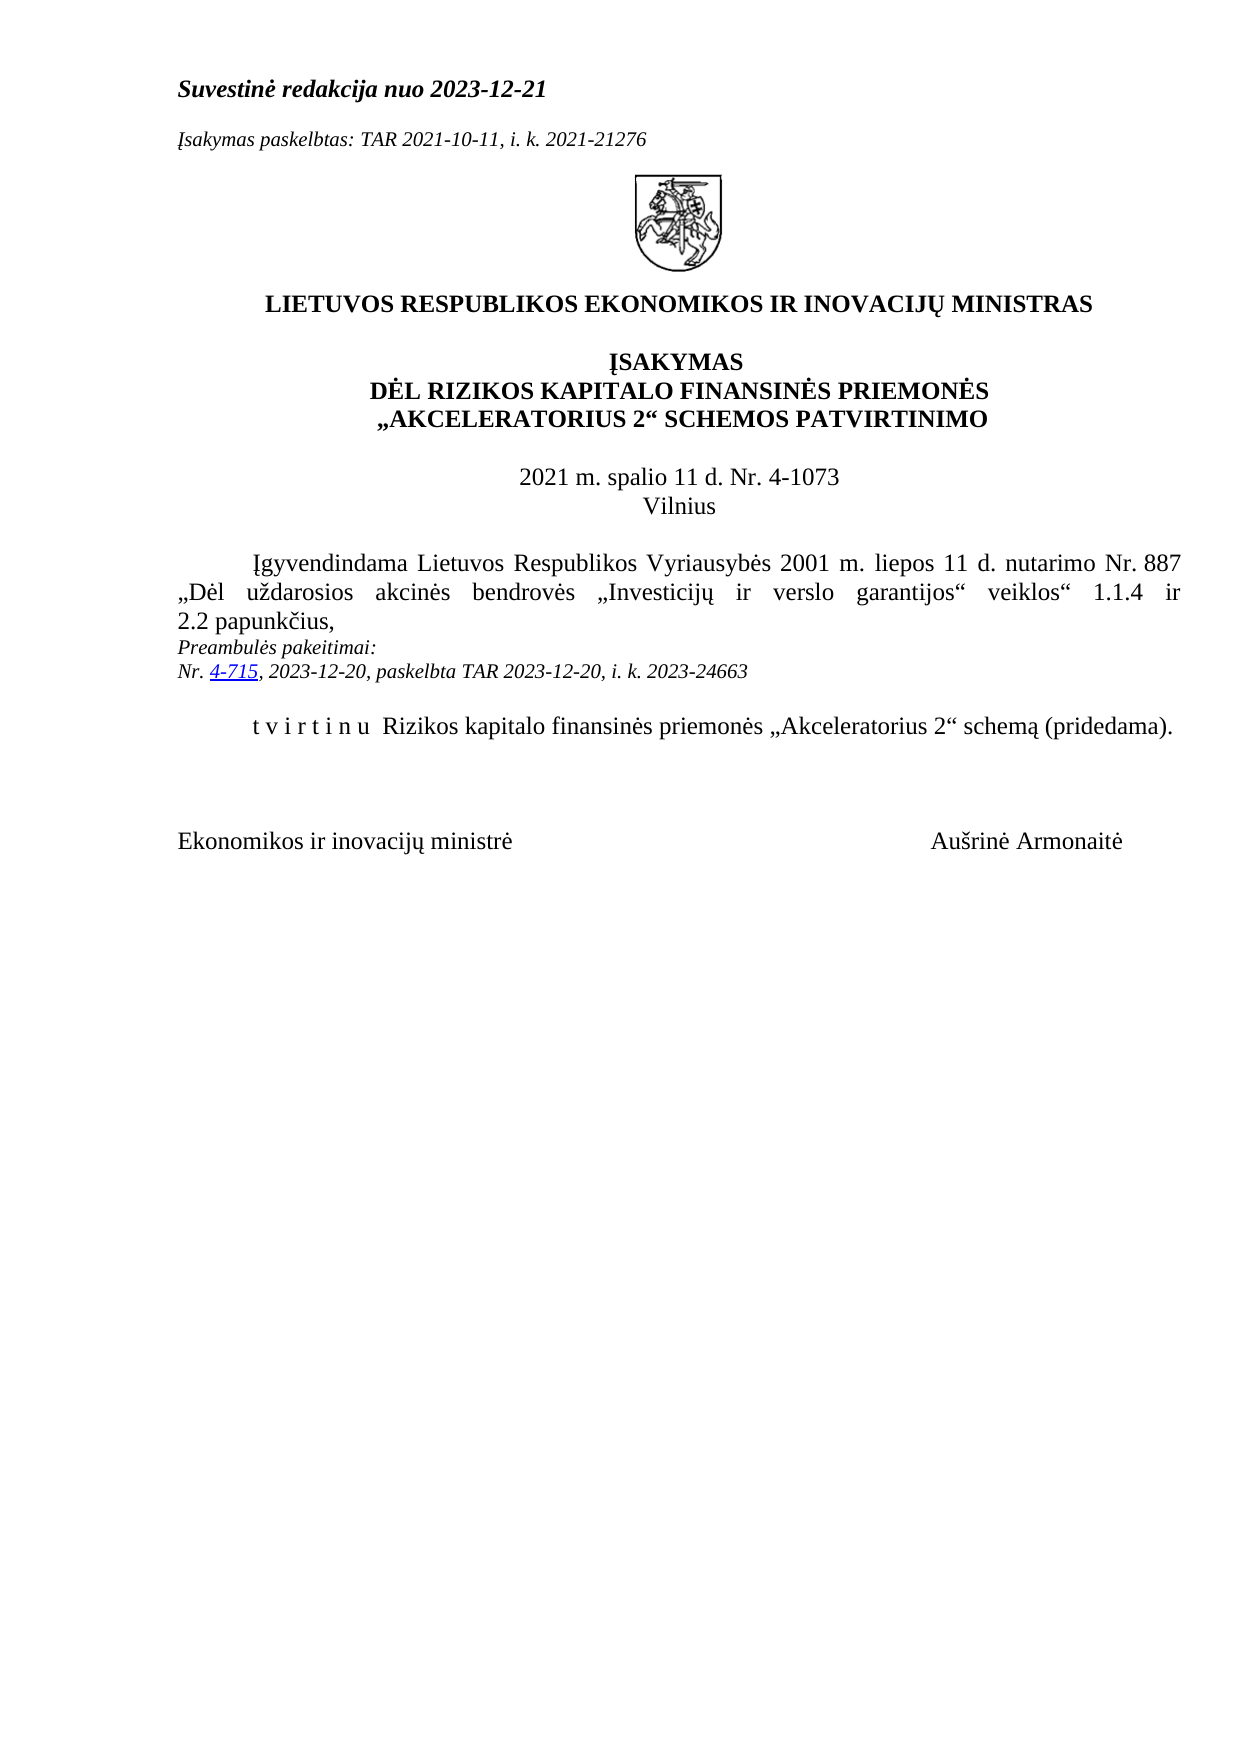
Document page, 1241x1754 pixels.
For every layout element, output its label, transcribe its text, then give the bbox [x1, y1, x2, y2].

text DĖL RIZIKOS KAPITALO finansinės PRIEMONĖS [177, 376, 1181, 404]
text Preambulės pakeitimai: [177, 634, 1181, 659]
text Ekonomikos ir inovacijų ministrė Aušrinė Armonaitė [177, 826, 1181, 855]
text Suvestinė redakcija nuo 2023-12-21 [177, 74, 1181, 103]
text įsakymas [177, 347, 1181, 376]
text „AKCELERATORIUS 2“ schemos patvirtinimo [177, 404, 1181, 433]
text Nr. 4-715, 2023-12-20, paskelbta TAR 2023-12-20, i. k. 2023-24663 [177, 659, 1181, 683]
text Įgyvendindama Lietuvos Respublikos Vyriausybės 2001 m. liepos 11 d. nutarimo Nr. 887 „Dėl uždarosios akcinės bendrovės „Investicijų ir verslo garantijos“ veiklos“ 1.1.4 ir 2.2 papunkčius, [177, 548, 1181, 634]
text 2021 m. spalio 11 d. Nr. 4-1073 [177, 462, 1181, 491]
text Vilnius [177, 491, 1181, 519]
text LIETUVOS RESPUBLIKOS Ekonomikos ir inovacijų MINISTRAS [177, 289, 1181, 318]
text t v i r t i n u Rizikos kapitalo finansinės priemonės „Akceleratorius 2“ schemą (pridedama). [177, 711, 1181, 740]
text Įsakymas paskelbtas: TAR 2021-10-11, i. k. 2021-21276 [177, 127, 1181, 151]
